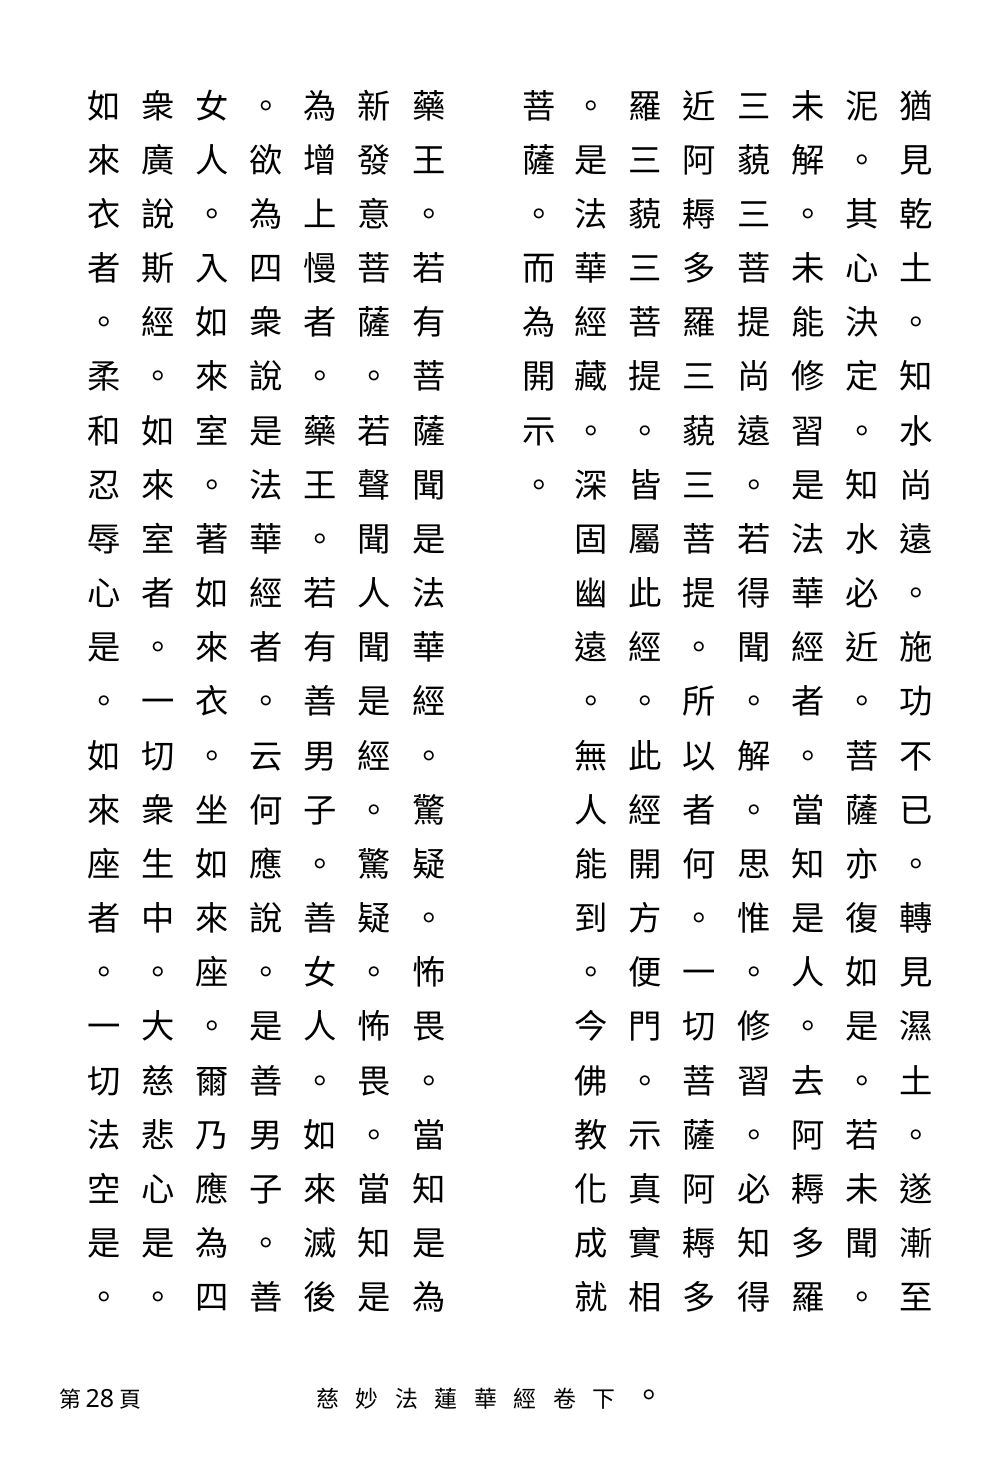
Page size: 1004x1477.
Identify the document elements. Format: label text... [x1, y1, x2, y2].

text 藥王。若有菩薩聞是法華經。驚疑。怖畏。當知是為新發意菩薩。若聲聞人聞是經。驚疑。怖畏。當知是為增上慢者。藥王。若有善男子。善女人。如來滅後。欲為四衆說是法華經者。云何應說。是善男子。善女人。入如來室。著如來衣。坐如來座。爾乃應為四衆廣說斯經。如來室者。一切衆生中。大慈悲心是。如來衣者。柔和忍辱心是。如來座者。一切法空是。安住是中。然後以不懈怠心。為諸菩薩及四衆。廣說是法華經。 [78, 88, 457, 1363]
text 藥王。譬如有人。渴乏需水。於彼高原。穿鑿求之。猶見乾土。知水尚遠。施功不已。轉見濕土。遂漸至泥。其心決定。知水必近。菩薩亦復如是。若未聞。未解。未能修習是法華經者。當知是人。去阿耨多羅三藐三菩提尚遠。若得聞。解。思惟。修習。必知得近阿耨多羅三藐三菩提。所以者何。一切菩薩阿耨多羅三藐三菩提。皆屬此經。此經開方便門。示真實相。是法華經藏。深固幽遠。無人能到。今佛教化成就菩薩。而為開示。 [512, 88, 945, 1363]
